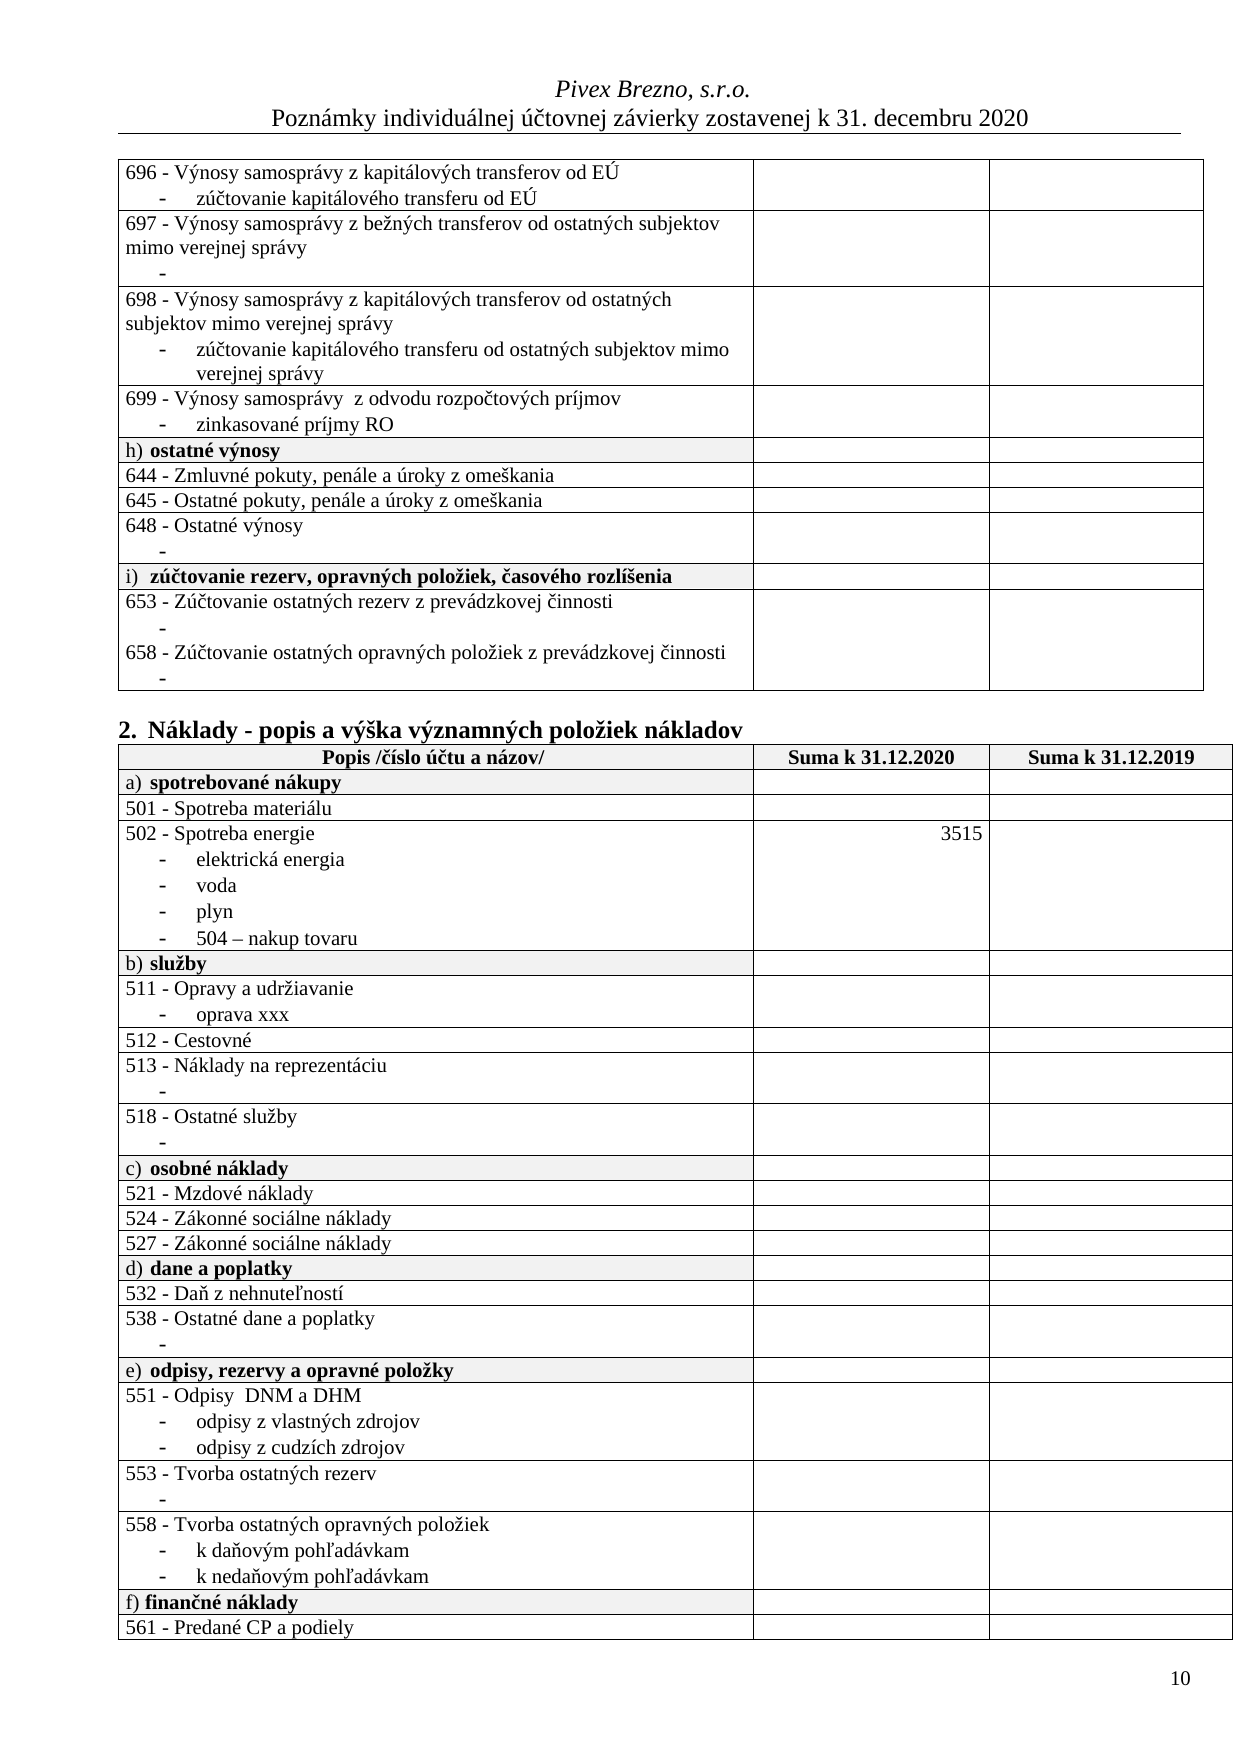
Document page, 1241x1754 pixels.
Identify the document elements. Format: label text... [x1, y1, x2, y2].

table_cell 524 - Zákonné sociálne náklady [119, 1206, 753, 1230]
table_cell [754, 488, 989, 512]
table_cell [990, 211, 1203, 286]
table_cell 521 - Mzdové náklady [119, 1181, 753, 1205]
table_cell [754, 513, 989, 563]
table_cell [990, 1615, 1232, 1639]
table_cell 511 - Opravy a udržiavanie oprava xxx [119, 976, 753, 1027]
table_cell [990, 513, 1203, 563]
table_header Suma k 31.12.2020 [754, 745, 989, 769]
table_cell 644 - Zmluvné pokuty, penále a úroky z omeškania [119, 463, 753, 487]
table_cell 532 - Daň z nehnuteľností [119, 1281, 753, 1305]
table_cell [990, 1156, 1232, 1180]
table_cell [990, 1181, 1232, 1205]
table_cell 645 - Ostatné pokuty, penále a úroky z omeškania [119, 488, 753, 512]
table_cell [754, 795, 989, 819]
table_cell [754, 1028, 989, 1052]
table_cell 653 - Zúčtovanie ostatných rezerv z prevádzkovej činnosti 658 - Zúčtovanie ostatných opravných položiek z prevádzkovej činnosti [119, 590, 753, 690]
table_cell [754, 1306, 989, 1357]
table_cell 538 - Ostatné dane a poplatky [119, 1306, 753, 1357]
table_cell 698 - Výnosy samosprávy z kapitálových transferov od ostatných subjektov mimo verejnej správy zúčtovanie kapitálového transferu od ostatných subjektov mimo verejnej správy [119, 287, 753, 385]
table_cell 696 - Výnosy samosprávy z kapitálových transferov od EÚ zúčtovanie kapitálového transferu od EÚ [119, 160, 753, 210]
table_cell [990, 1281, 1232, 1305]
table_cell 502 - Spotreba energie elektrická energia voda plyn 504 – nakup tovaru [119, 821, 753, 950]
table_cell [754, 770, 989, 794]
table_cell finančné náklady [119, 1590, 753, 1614]
table_cell [990, 438, 1203, 462]
table_cell [990, 976, 1232, 1027]
table_cell [754, 211, 989, 286]
table_cell [990, 386, 1203, 437]
table_cell [990, 1512, 1232, 1589]
table_cell 558 - Tvorba ostatných opravných položiek k daňovým pohľadávkam k nedaňovým pohľadávkam [119, 1512, 753, 1589]
table_cell [990, 463, 1203, 487]
table_cell ostatné výnosy [119, 438, 753, 462]
table_cell [754, 1231, 989, 1255]
table_cell [990, 1206, 1232, 1230]
table_cell [990, 287, 1203, 385]
table_cell zúčtovanie rezerv, opravných položiek, časového rozlíšenia [119, 564, 753, 588]
table_cell [990, 1053, 1232, 1103]
table_cell [754, 438, 989, 462]
table_cell [754, 1281, 989, 1305]
table_cell [754, 160, 989, 210]
table_cell [754, 1590, 989, 1614]
table_cell [990, 160, 1203, 210]
table_cell osobné náklady [119, 1156, 753, 1180]
table_cell [754, 1358, 989, 1382]
table_cell [990, 1590, 1232, 1614]
table_cell 518 - Ostatné služby [119, 1104, 753, 1154]
table_cell [754, 1383, 989, 1459]
table_cell 512 - Cestovné [119, 1028, 753, 1052]
table_header Suma k 31.12.2019 [990, 745, 1232, 769]
table_cell 561 - Predané CP a podiely [119, 1615, 753, 1639]
table_cell [754, 287, 989, 385]
table_cell [754, 386, 989, 437]
table_cell služby [119, 951, 753, 975]
table_cell [990, 770, 1232, 794]
table_cell [754, 1104, 989, 1154]
table_cell [754, 1615, 989, 1639]
table_cell 501 - Spotreba materiálu [119, 795, 753, 819]
table_cell 527 - Zákonné sociálne náklady [119, 1231, 753, 1255]
table_cell 551 - Odpisy DNM a DHM odpisy z vlastných zdrojov odpisy z cudzích zdrojov [119, 1383, 753, 1459]
table_cell [754, 1461, 989, 1511]
table_cell [990, 821, 1232, 950]
table_cell [754, 1206, 989, 1230]
table_cell [990, 488, 1203, 512]
table_cell 699 - Výnosy samosprávy z odvodu rozpočtových príjmov zinkasované príjmy RO [119, 386, 753, 437]
table_cell odpisy, rezervy a opravné položky [119, 1358, 753, 1382]
table_cell [754, 976, 989, 1027]
table_cell [754, 1181, 989, 1205]
table_cell [990, 1028, 1232, 1052]
table_cell 513 - Náklady na reprezentáciu [119, 1053, 753, 1103]
table_cell [990, 1306, 1232, 1357]
table_cell spotrebované nákupy [119, 770, 753, 794]
table_cell [990, 795, 1232, 819]
table_cell [990, 1461, 1232, 1511]
table_cell [990, 564, 1203, 588]
table_cell [990, 1104, 1232, 1154]
table_header Popis /číslo účtu a názov/ [119, 745, 753, 769]
table_cell [754, 951, 989, 975]
table_cell 3515 [754, 821, 989, 950]
table_cell [754, 1512, 989, 1589]
table_cell [990, 1231, 1232, 1255]
table_cell [990, 1358, 1232, 1382]
table_cell [754, 1053, 989, 1103]
table_cell 697 - Výnosy samosprávy z bežných transferov od ostatných subjektov mimo verejnej správy [119, 211, 753, 286]
table_cell 648 - Ostatné výnosy [119, 513, 753, 563]
table_cell [990, 951, 1232, 975]
table_cell [754, 564, 989, 588]
table_cell [754, 590, 989, 690]
table_cell [990, 1383, 1232, 1459]
table_cell [754, 1156, 989, 1180]
table_cell dane a poplatky [119, 1256, 753, 1280]
table_cell [754, 463, 989, 487]
table_cell [990, 590, 1203, 690]
table_cell 553 - Tvorba ostatných rezerv [119, 1461, 753, 1511]
table_cell [754, 1256, 989, 1280]
list Náklady - popis a výška významných položiek nákladov [118, 715, 1181, 744]
table_cell [990, 1256, 1232, 1280]
